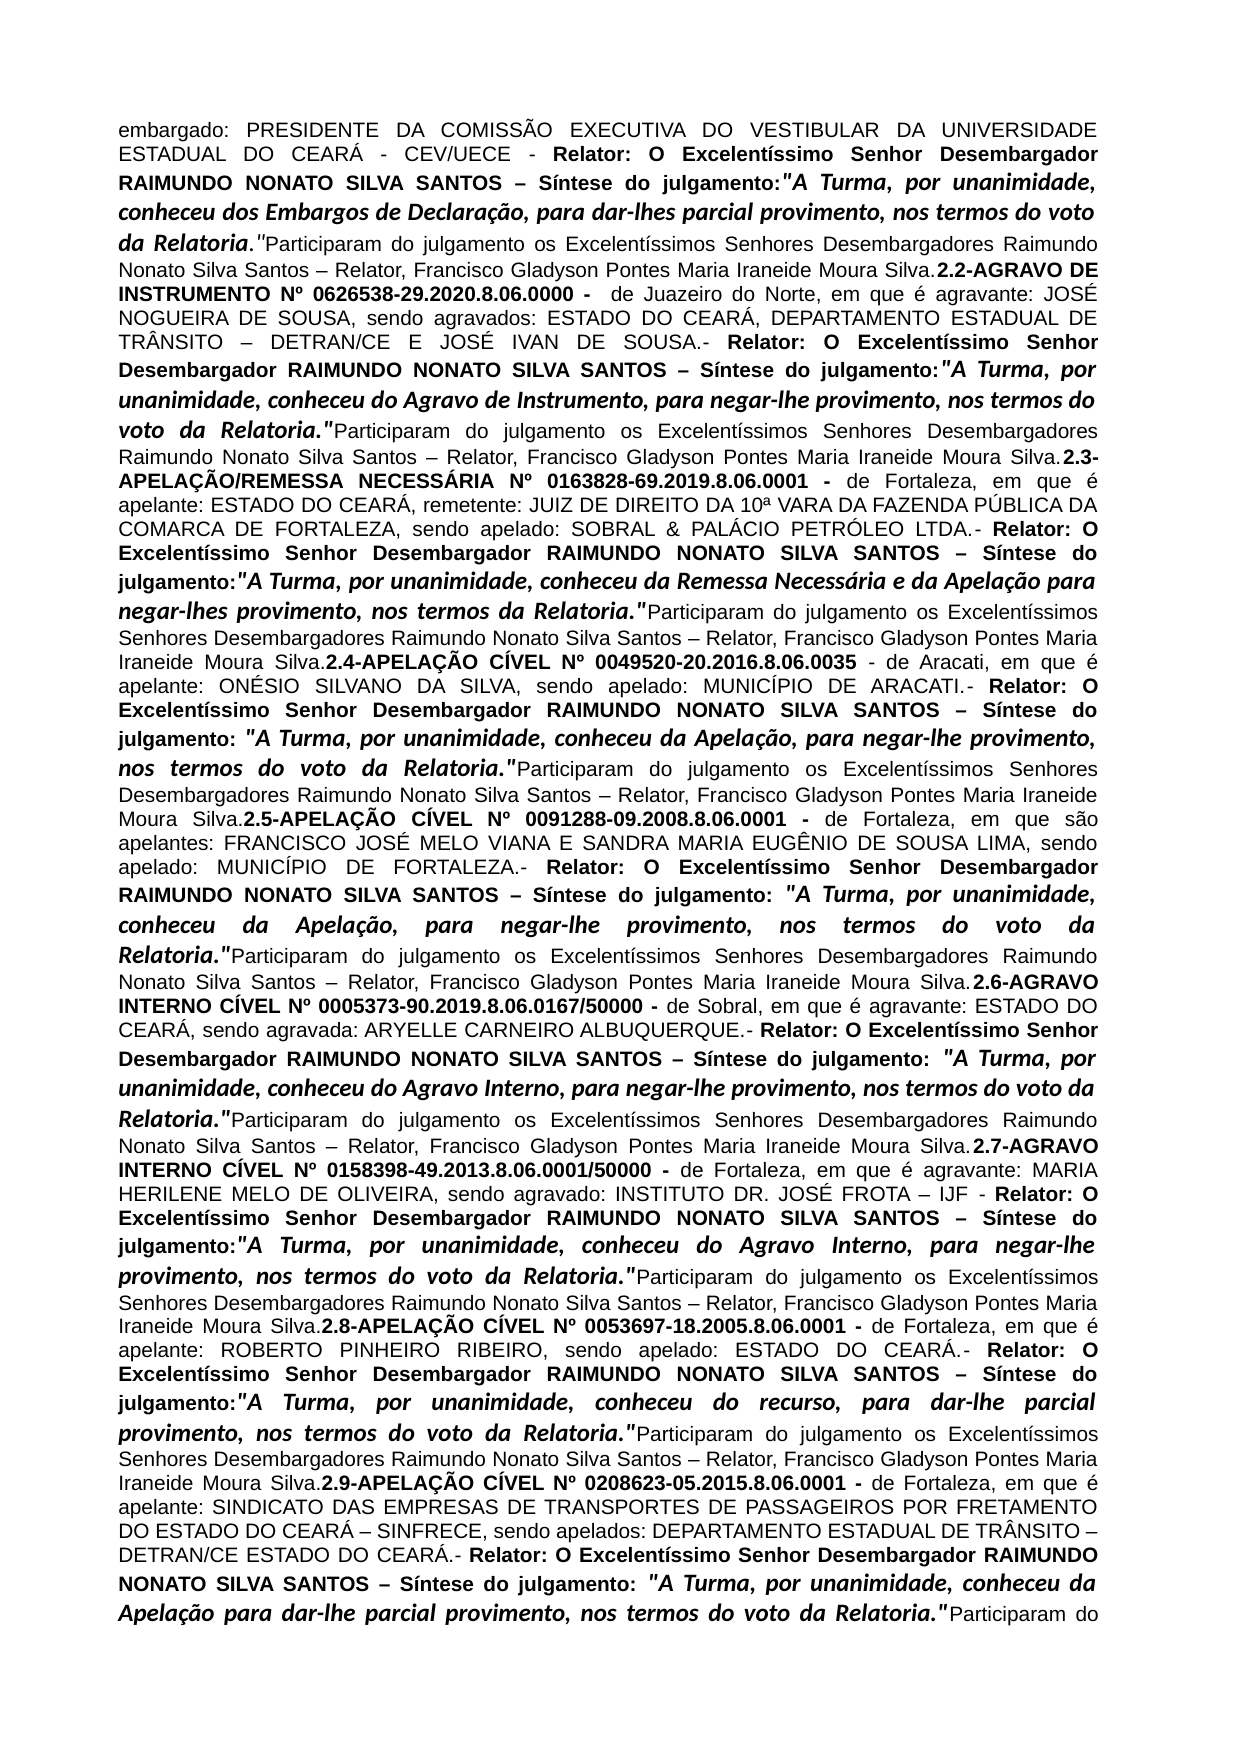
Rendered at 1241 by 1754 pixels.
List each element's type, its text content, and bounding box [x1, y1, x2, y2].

text embargado: PRESIDENTE DA COMISSÃO EXECUTIVA DO VESTIBULAR DA UNIVERSIDADE ESTADUAL DO CEARÁ - CEV/UECE - Relator: O Excelentíssimo Senhor Desembargador RAIMUNDO NONATO SILVA SANTOS – Síntese do julgamento:"A Turma, por unanimidade, conheceu dos Embargos de Declaração, para dar-lhes parcial provimento, nos termos do voto da Relatoria."Participaram do julgamento os Excelentíssimos Senhores Desembargadores Raimundo Nonato Silva Santos – Relator, Francisco Gladyson Pontes Maria Iraneide Moura Silva.2.2-AGRAVO DE INSTRUMENTO Nº 0626538-29.2020.8.06.0000 - de Juazeiro do Norte, em que é agravante: JOSÉ NOGUEIRA DE SOUSA, sendo agravados: ESTADO DO CEARÁ, DEPARTAMENTO ESTADUAL DE TRÂNSITO – DETRAN/CE E JOSÉ IVAN DE SOUSA.- Relator: O Excelentíssimo Senhor Desembargador RAIMUNDO NONATO SILVA SANTOS – Síntese do julgamento:"A Turma, por unanimidade, conheceu do Agravo de Instrumento, para negar-lhe provimento, nos termos do voto da Relatoria."Participaram do julgamento os Excelentíssimos Senhores Desembargadores Raimundo Nonato Silva Santos – Relator, Francisco Gladyson Pontes Maria Iraneide Moura Silva.2.3-APELAÇÃO/REMESSA NECESSÁRIA Nº 0163828-69.2019.8.06.0001 - de Fortaleza, em que é apelante: ESTADO DO CEARÁ, remetente: JUIZ DE DIREITO DA 10ª VARA DA FAZENDA PÚBLICA DA COMARCA DE FORTALEZA, sendo apelado: SOBRAL & PALÁCIO PETRÓLEO LTDA.- Relator: O Excelentíssimo Senhor Desembargador RAIMUNDO NONATO SILVA SANTOS – Síntese do julgamento:"A Turma, por unanimidade, conheceu da Remessa Necessária e da Apelação para negar-lhes provimento, nos termos da Relatoria."Participaram do julgamento os Excelentíssimos Senhores Desembargadores Raimundo Nonato Silva Santos – Relator, Francisco Gladyson Pontes Maria Iraneide Moura Silva.2.4-APELAÇÃO CÍVEL Nº 0049520-20.2016.8.06.0035 - de Aracati, em que é apelante: ONÉSIO SILVANO DA SILVA, sendo apelado: MUNICÍPIO DE ARACATI.- Relator: O Excelentíssimo Senhor Desembargador RAIMUNDO NONATO SILVA SANTOS – Síntese do julgamento: "A Turma, por unanimidade, conheceu da Apelação, para negar-lhe provimento, nos termos do voto da Relatoria."Participaram do julgamento os Excelentíssimos Senhores Desembargadores Raimundo Nonato Silva Santos – Relator, Francisco Gladyson Pontes Maria Iraneide Moura Silva.2.5-APELAÇÃO CÍVEL Nº 0091288-09.2008.8.06.0001 - de Fortaleza, em que são apelantes: FRANCISCO JOSÉ MELO VIANA E SANDRA MARIA EUGÊNIO DE SOUSA LIMA, sendo apelado: MUNICÍPIO DE FORTALEZA.- Relator: O Excelentíssimo Senhor Desembargador RAIMUNDO NONATO SILVA SANTOS – Síntese do julgamento: "A Turma, por unanimidade, conheceu da Apelação, para negar-lhe provimento, nos termos do voto da Relatoria."Participaram do julgamento os Excelentíssimos Senhores Desembargadores Raimundo Nonato Silva Santos – Relator, Francisco Gladyson Pontes Maria Iraneide Moura Silva.2.6-AGRAVO INTERNO CÍVEL Nº 0005373-90.2019.8.06.0167/50000 - de Sobral, em que é agravante: ESTADO DO CEARÁ, sendo agravada: ARYELLE CARNEIRO ALBUQUERQUE.- Relator: O Excelentíssimo Senhor Desembargador RAIMUNDO NONATO SILVA SANTOS – Síntese do julgamento: "A Turma, por unanimidade, conheceu do Agravo Interno, para negar-lhe provimento, nos termos do voto da Relatoria."Participaram do julgamento os Excelentíssimos Senhores Desembargadores Raimundo Nonato Silva Santos – Relator, Francisco Gladyson Pontes Maria Iraneide Moura Silva.2.7-AGRAVO INTERNO CÍVEL Nº 0158398-49.2013.8.06.0001/50000 - de Fortaleza, em que é agravante: MARIA HERILENE MELO DE OLIVEIRA, sendo agravado: INSTITUTO DR. JOSÉ FROTA – IJF - Relator: O Excelentíssimo Senhor Desembargador RAIMUNDO NONATO SILVA SANTOS – Síntese do julgamento:"A Turma, por unanimidade, conheceu do Agravo Interno, para negar-lhe provimento, nos termos do voto da Relatoria."Participaram do julgamento os Excelentíssimos Senhores Desembargadores Raimundo Nonato Silva Santos – Relator, Francisco Gladyson Pontes Maria Iraneide Moura Silva.2.8-APELAÇÃO CÍVEL Nº 0053697-18.2005.8.06.0001 - de Fortaleza, em que é apelante: ROBERTO PINHEIRO RIBEIRO, sendo apelado: ESTADO DO CEARÁ.- Relator: O Excelentíssimo Senhor Desembargador RAIMUNDO NONATO SILVA SANTOS – Síntese do julgamento:"A Turma, por unanimidade, conheceu do recurso, para dar-lhe parcial provimento, nos termos do voto da Relatoria."Participaram do julgamento os Excelentíssimos Senhores Desembargadores Raimundo Nonato Silva Santos – Relator, Francisco Gladyson Pontes Maria Iraneide Moura Silva.2.9-APELAÇÃO CÍVEL Nº 0208623-05.2015.8.06.0001 - de Fortaleza, em que é apelante: SINDICATO DAS EMPRESAS DE TRANSPORTES DE PASSAGEIROS POR FRETAMENTO DO ESTADO DO CEARÁ – SINFRECE, sendo apelados: DEPARTAMENTO ESTADUAL DE TRÂNSITO – DETRAN/CE ESTADO DO CEARÁ.- Relator: O Excelentíssimo Senhor Desembargador RAIMUNDO NONATO SILVA SANTOS – Síntese do julgamento: "A Turma, por unanimidade, conheceu da Apelação para dar-lhe parcial provimento, nos termos do voto da Relatoria."Participaram do [118, 118, 1099, 1628]
